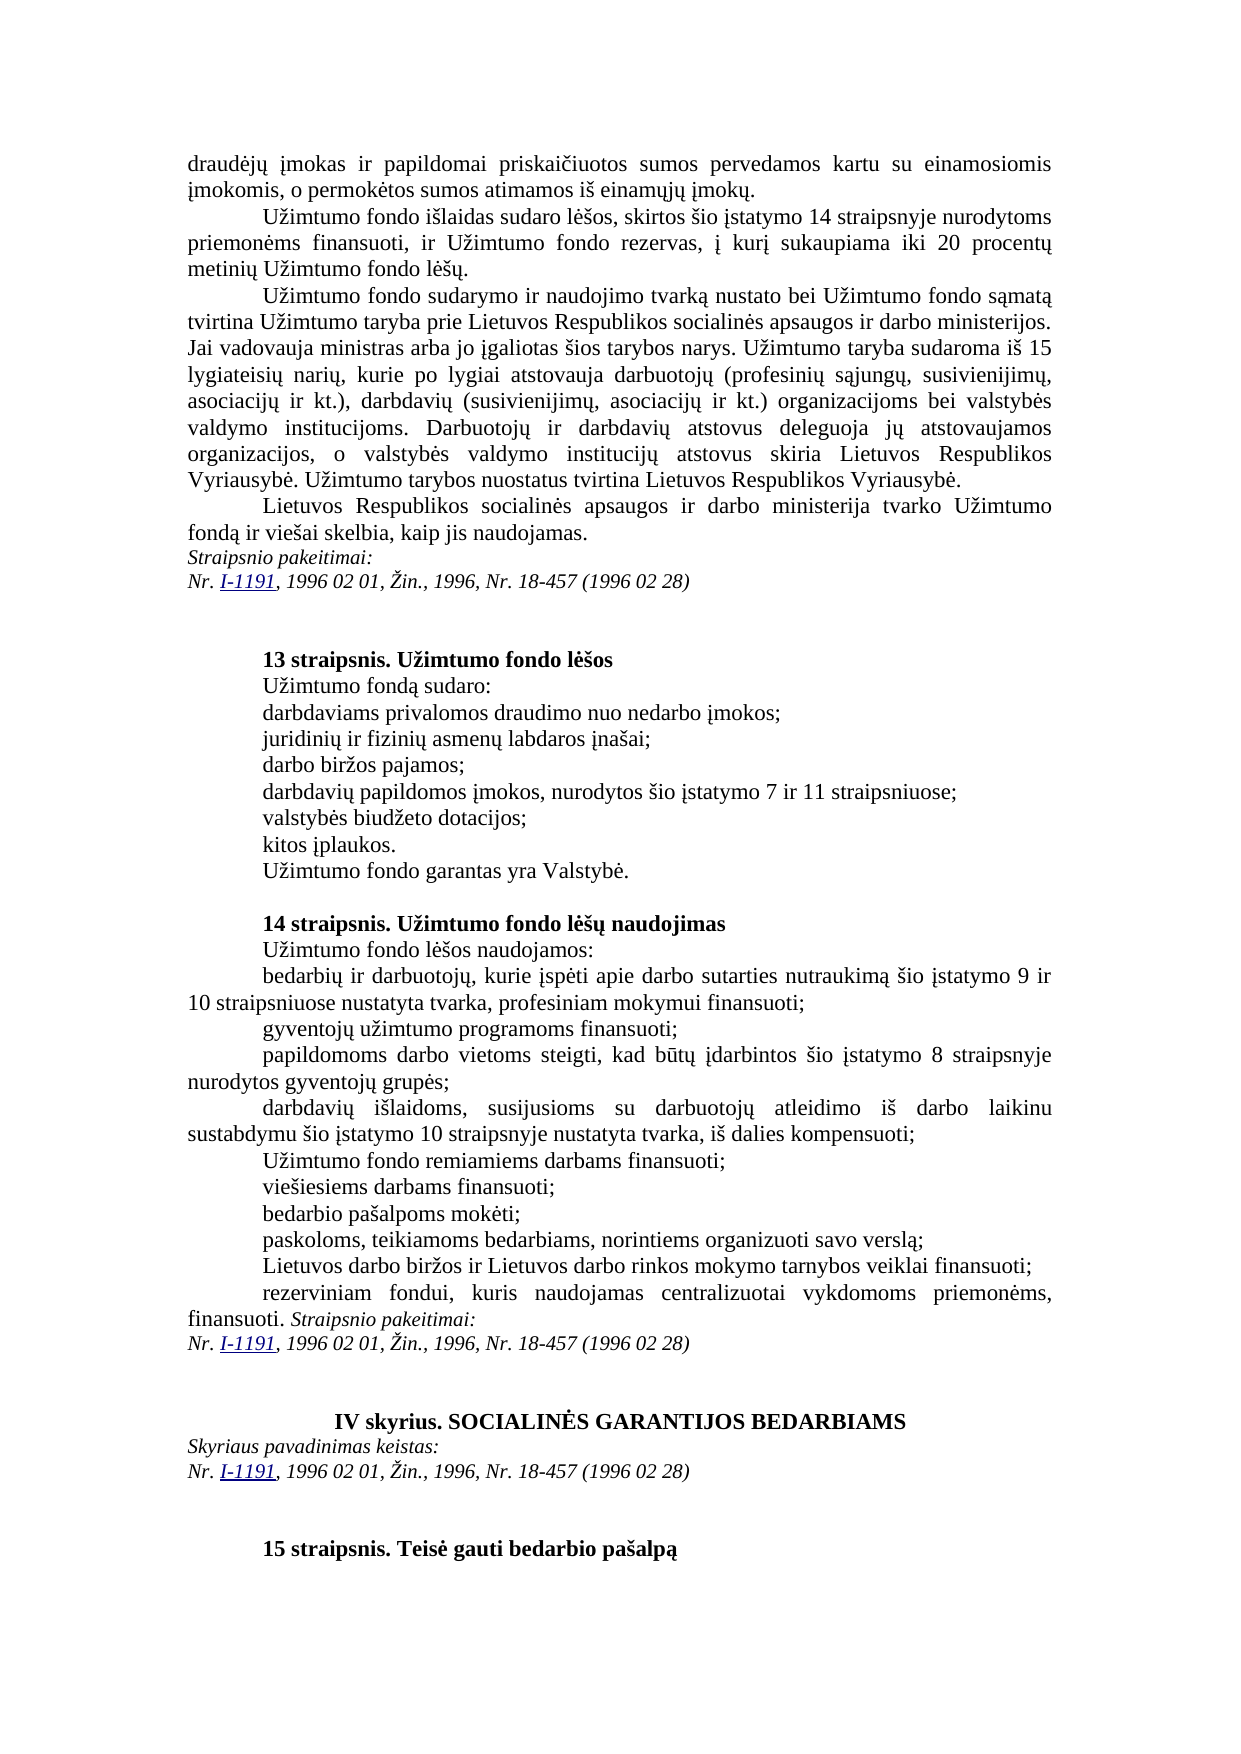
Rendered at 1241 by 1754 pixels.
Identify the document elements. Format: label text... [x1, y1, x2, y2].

text Skyriaus pavadinimas keistas: [187, 1434, 1053, 1458]
text Nr. I-1191, 1996 02 01, Žin., 1996, Nr. 18-457 (1996 02 28) [187, 569, 1053, 593]
text rezerviniam fondui, kuris naudojamas centralizuotai vykdomoms priemonėms, finansuoti. Straipsnio pakeitimai: [187, 1279, 1053, 1331]
text valstybės biudžeto dotacijos; [187, 804, 1053, 831]
text juridinių ir fizinių asmenų labdaros įnašai; [187, 725, 1053, 752]
text Užimtumo fondo garantas yra Valstybė. [187, 857, 1053, 883]
text Nr. I-1191, 1996 02 01, Žin., 1996, Nr. 18-457 (1996 02 28) [187, 1331, 1053, 1355]
text IV skyrius. SOCIALINĖS GARANTIJOS BEDARBIAMS [187, 1408, 1053, 1434]
text Lietuvos Respublikos socialinės apsaugos ir darbo ministerija tvarko Užimtumo fondą ir viešai skelbia, kaip jis naudojamas. [187, 493, 1053, 545]
text darbo biržos pajamos; [187, 752, 1053, 778]
text Užimtumo fondą sudaro: [187, 672, 1053, 699]
text papildomoms darbo vietoms steigti, kad būtų įdarbintos šio įstatymo 8 straipsnyje nurodytos gyventojų grupės; [187, 1041, 1053, 1094]
text Užimtumo fondo išlaidas sudaro lėšos, skirtos šio įstatymo 14 straipsnyje nurodytoms priemonėms finansuoti, ir Užimtumo fondo rezervas, į kurį sukaupiama iki 20 procentų metinių Užimtumo fondo lėšų. [187, 203, 1053, 282]
text kitos įplaukos. [187, 831, 1053, 857]
text draudėjų įmokas ir papildomai priskaičiuotos sumos pervedamos kartu su einamosiomis įmokomis, o permokėtos sumos atimamos iš einamųjų įmokų. [187, 150, 1053, 203]
text Straipsnio pakeitimai: [187, 545, 1053, 569]
text darbdavių išlaidoms, susijusioms su darbuotojų atleidimo iš darbo laikinu sustabdymu šio įstatymo 10 straipsnyje nustatyta tvarka, iš dalies kompensuoti; [187, 1094, 1053, 1147]
text darbdaviams privalomos draudimo nuo nedarbo įmokos; [187, 699, 1053, 725]
text 14 straipsnis. Užimtumo fondo lėšų naudojimas [187, 910, 1053, 936]
text bedarbių ir darbuotojų, kurie įspėti apie darbo sutarties nutraukimą šio įstatymo 9 ir 10 straipsniuose nustatyta tvarka, profesiniam mokymui finansuoti; [187, 962, 1053, 1015]
text darbdavių papildomos įmokos, nurodytos šio įstatymo 7 ir 11 straipsniuose; [187, 778, 1053, 804]
text Užimtumo fondo lėšos naudojamos: [187, 936, 1053, 962]
text Nr. I-1191, 1996 02 01, Žin., 1996, Nr. 18-457 (1996 02 28) [187, 1458, 1053, 1483]
text 15 straipsnis. Teisė gauti bedarbio pašalpą [187, 1535, 1053, 1562]
text Užimtumo fondo sudarymo ir naudojimo tvarką nustato bei Užimtumo fondo sąmatą tvirtina Užimtumo taryba prie Lietuvos Respublikos socialinės apsaugos ir darbo ministerijos. Jai vadovauja ministras arba jo įgaliotas šios tarybos narys. Užimtumo taryba sudaroma iš 15 lygiateisių narių, kurie po lygiai atstovauja darbuotojų (profesinių sąjungų, susivienijimų, asociacijų ir kt.), darbdavių (susivienijimų, asociacijų ir kt.) organizacijoms bei valstybės valdymo institucijoms. Darbuotojų ir darbdavių atstovus deleguoja jų atstovaujamos organizacijos, o valstybės valdymo institucijų atstovus skiria Lietuvos Respublikos Vyriausybė. Užimtumo tarybos nuostatus tvirtina Lietuvos Respublikos Vyriausybė. [187, 282, 1053, 493]
text bedarbio pašalpoms mokėti; [187, 1199, 1053, 1226]
text paskoloms, teikiamoms bedarbiams, norintiems organizuoti savo verslą; [187, 1226, 1053, 1252]
text Užimtumo fondo remiamiems darbams finansuoti; [187, 1147, 1053, 1173]
text viešiesiems darbams finansuoti; [187, 1173, 1053, 1199]
text gyventojų užimtumo programoms finansuoti; [187, 1015, 1053, 1041]
text Lietuvos darbo biržos ir Lietuvos darbo rinkos mokymo tarnybos veiklai finansuoti; [187, 1252, 1053, 1279]
text 13 straipsnis. Užimtumo fondo lėšos [187, 646, 1053, 672]
